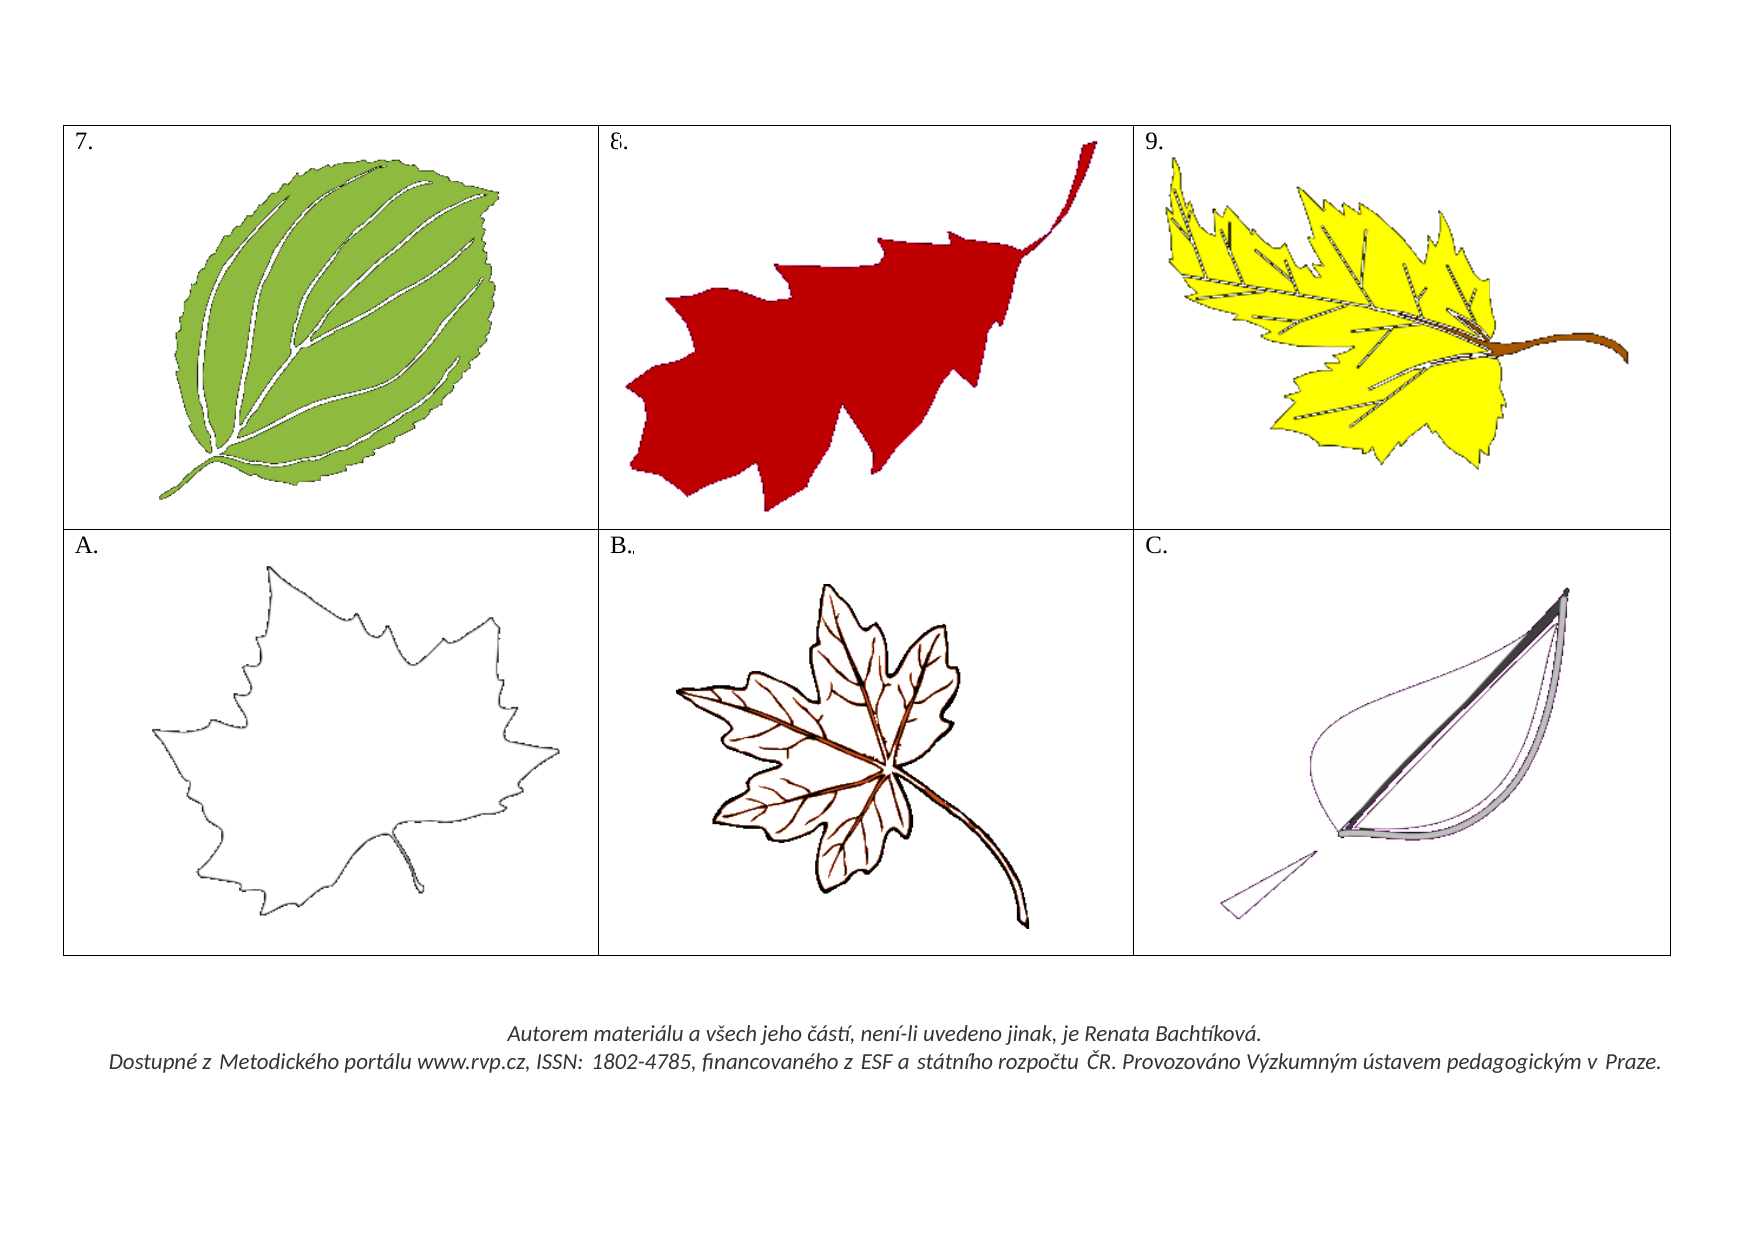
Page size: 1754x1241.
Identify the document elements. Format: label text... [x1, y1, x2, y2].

table_header 7. [64, 126, 598, 529]
picture [676, 584, 1030, 929]
picture [1163, 154, 1630, 473]
table_header 8. [599, 126, 1133, 529]
picture [151, 155, 505, 508]
picture [619, 135, 1103, 520]
table_cell A. [64, 530, 598, 955]
table_header 9. [1134, 126, 1670, 529]
table_cell C. [1134, 530, 1670, 955]
table_cell B. [599, 530, 1133, 955]
picture [1219, 565, 1576, 942]
picture [151, 565, 561, 917]
